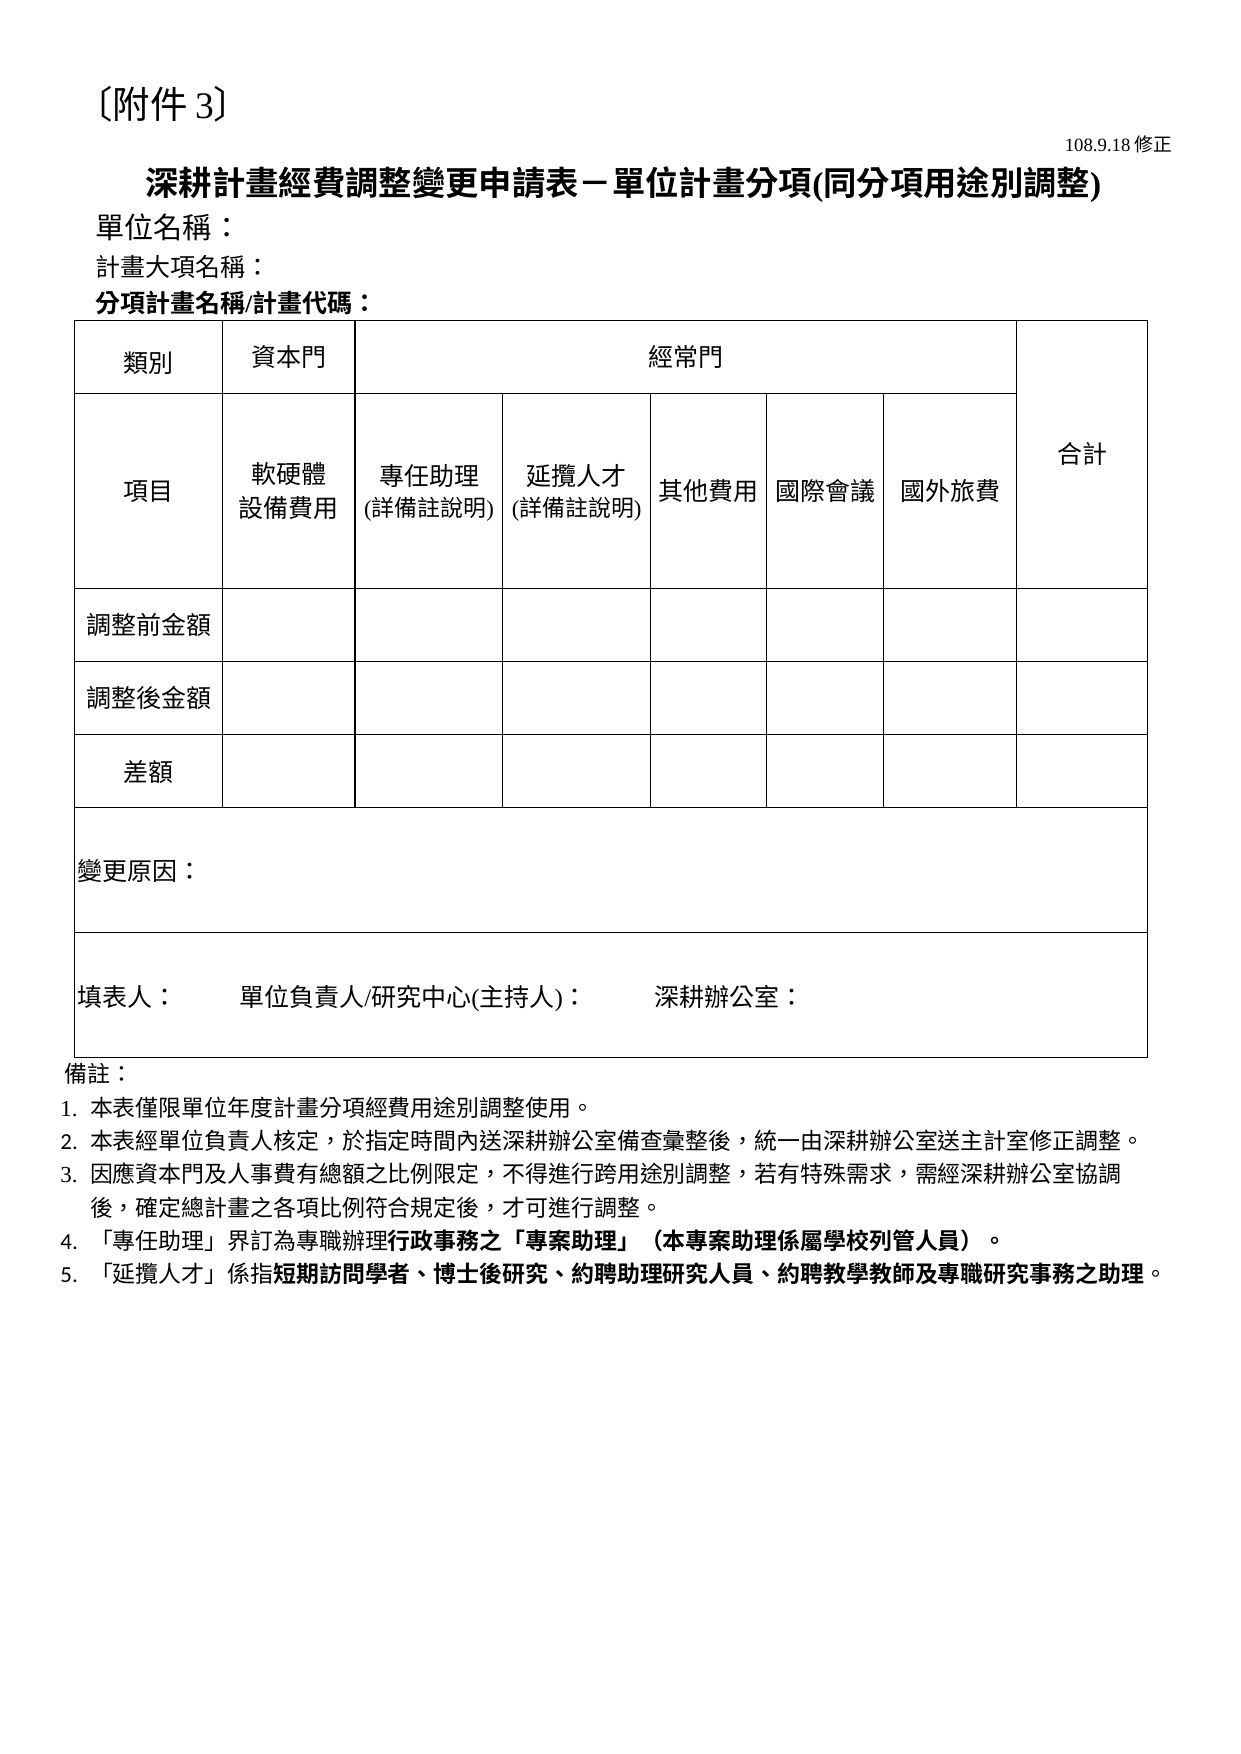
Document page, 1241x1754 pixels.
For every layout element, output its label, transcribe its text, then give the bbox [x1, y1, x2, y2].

table_cell 專任助理 (詳備註說明) [356, 394, 502, 588]
table_cell [223, 735, 354, 807]
table_cell 變更原因： [75, 808, 1147, 932]
table_cell [1148, 588, 1240, 661]
table_cell [356, 662, 502, 734]
table_cell 國際會議 [767, 394, 883, 588]
table_cell [223, 662, 354, 734]
table_cell [503, 735, 650, 807]
table_cell [651, 589, 766, 661]
table_header 合計 [1017, 321, 1147, 588]
table_cell 軟硬體 設備費用 [223, 394, 354, 588]
table_cell [767, 662, 883, 734]
table_cell [1017, 589, 1147, 661]
table_cell 備註： 本表僅限單位年度計畫分項經費用途別調整使用。 本表經單位負責人核定，於指定時間內送深耕辦公室備查彙整後，統一由深耕辦公室送主計室修正調整。 因應資本門及人事費有總額之比例限定，不得進行跨用途別調整，若有特殊需求，需經深耕辦公室協調後，確定總計畫之各項比例符合規定後，才可進行調整。 「專任助理」界訂為專職辦理行政事務之「專案助理」（本專案助理係屬學校列管人員）。 「延攬人才」係指短期訪問學者、博士後研究、約聘助理研究人員、約聘教學教師及專職研究事務之助理。 [16, 1059, 1240, 1315]
table_cell [1148, 734, 1240, 807]
table_cell [1148, 393, 1240, 588]
table_cell [884, 589, 1016, 661]
table_cell 延攬人才 (詳備註說明) [503, 394, 650, 588]
table_cell [356, 735, 502, 807]
table_header 經常門 [356, 321, 1016, 393]
table_header 108.9.18修正 深耕計畫經費調整變更申請表－單位計畫分項(同分項用途別調整) 單位名稱： 計畫大項名稱： 分項計畫名稱/計畫代碼： [16, 129, 1240, 1058]
table_cell [356, 589, 502, 661]
table_cell [1017, 735, 1147, 807]
table_cell 項目 [75, 394, 222, 588]
table_cell [223, 589, 354, 661]
table_cell 調整後金額 [75, 662, 222, 734]
table_cell [503, 589, 650, 661]
table_header 類別 [75, 321, 222, 393]
table_cell 國外旅費 [884, 394, 1016, 588]
table_cell 調整前金額 [75, 589, 222, 661]
table_cell [767, 589, 883, 661]
table_cell [1148, 807, 1240, 932]
table_cell [651, 662, 766, 734]
table_cell [1017, 662, 1147, 734]
table_cell [884, 662, 1016, 734]
table_header 資本門 [223, 321, 354, 393]
table_cell [1148, 661, 1240, 734]
table_header [1148, 320, 1240, 393]
table_cell 差額 [75, 735, 222, 807]
table_cell [503, 662, 650, 734]
table_cell [884, 735, 1016, 807]
table_cell 填表人： 單位負責人/研究中心(主持人)： 深耕辦公室： [75, 933, 1147, 1057]
table_cell 其他費用 [651, 394, 766, 588]
table_cell [767, 735, 883, 807]
text 〔附件3〕 [75, 75, 1165, 129]
table_cell [1148, 932, 1240, 1057]
table_cell [651, 735, 766, 807]
